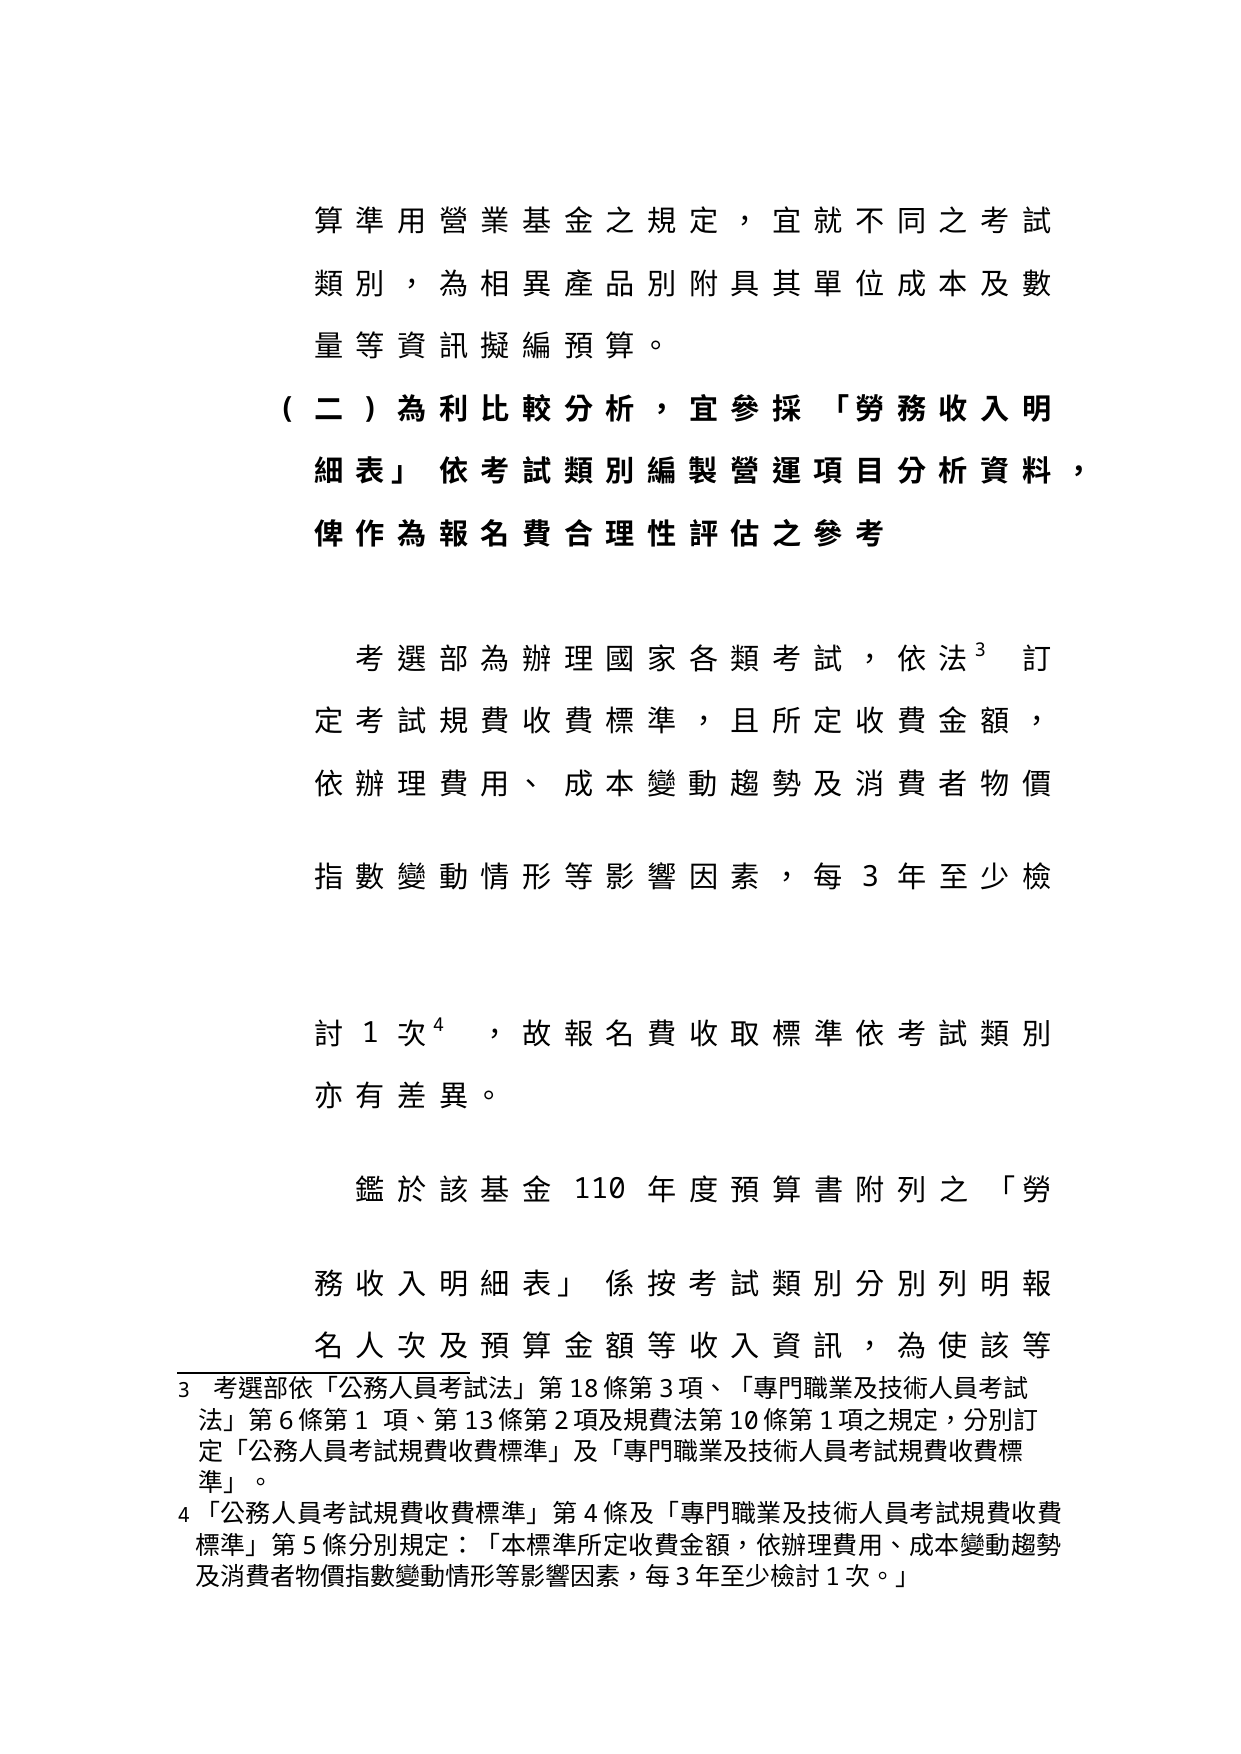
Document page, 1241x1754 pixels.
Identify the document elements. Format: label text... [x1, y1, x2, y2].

text 考選部為辦理國家各類考試，依法訂定考試規費收費標準，且所定收費金額，依辦理費用、成本變動趨勢及消費者物價指數變動情形等影響因素，每3年至少檢討1次，故報名費收取標準依考試類別亦有差異。 [271, 552, 1058, 1115]
text 「公務人員考試規費收費標準」第4條及「專門職業及技術人員考試規費收費標準」第5條分別規定：「本標準所定收費金額，依辦理費用、成本變動趨勢及消費者物價指數變動情形等影響因素，每3年至少檢討1次。」 [177, 1498, 1063, 1592]
text 鑑於該基金110年度預算書附列之「勞務收入明細表」係按考試類別分別列明報名人次及預算金額等收入資訊，為使該等收入與成本資訊較具一致性，所附另一參考表－「5年來主要營運項目分析表」亦應以相同基礎為單位成本等營運資訊之揭露，以為報名費合理性評估之參考。惟查該基金110年度「5年來主要營運項目分析表」僅以單項「辦理各項考試業務」列示營運金額，並未再就考試類別詳加區分，實不利比較分析。 [271, 1115, 1058, 1365]
text (二)為利比較分析，宜參採「勞務收入明細表」依考試類別編製營運項目分析資料，俾作為報名費合理性評估之參考 [242, 365, 1058, 552]
text 考選部依「公務人員考試法」第18條第3項、「專門職業及技術人員考試法」第6條第1 項、第13條第2項及規費法第10條第1項之規定，分別訂定「公務人員考試規費收費標準」及「專門職業及技術人員考試規費收費標準」。 [177, 1373, 1063, 1498]
text 算準用營業基金之規定，宜就不同之考試類別，為相異產品別附具其單位成本及數量等資訊擬編預算。 [271, 177, 1058, 365]
